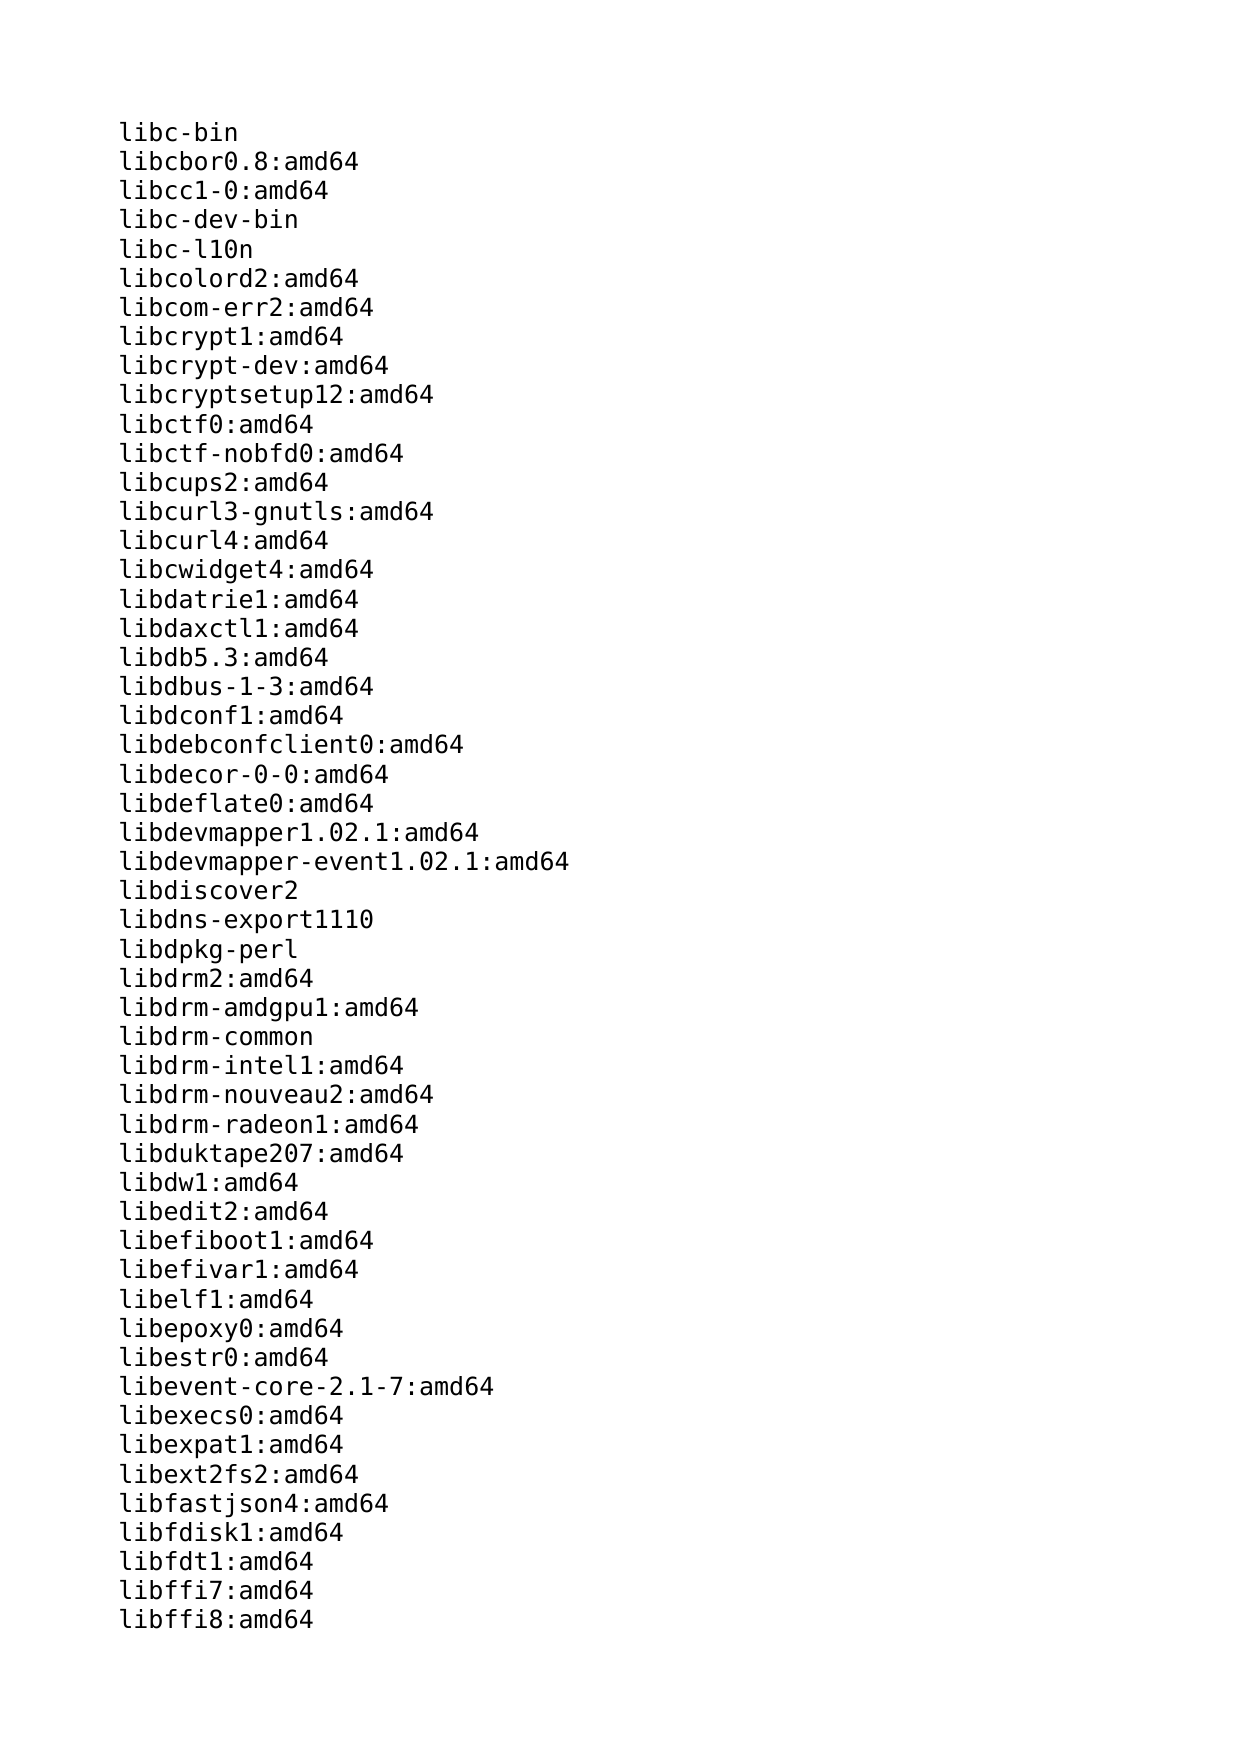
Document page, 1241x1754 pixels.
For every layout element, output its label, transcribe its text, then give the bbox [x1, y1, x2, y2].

text libc-bin libcbor0.8:amd64 libcc1-0:amd64 libc-dev-bin libc-l10n libcolord2:amd64 libcom-err2:amd64 libcrypt1:amd64 libcrypt-dev:amd64 libcryptsetup12:amd64 libctf0:amd64 libctf-nobfd0:amd64 libcups2:amd64 libcurl3-gnutls:amd64 libcurl4:amd64 libcwidget4:amd64 libdatrie1:amd64 libdaxctl1:amd64 libdb5.3:amd64 libdbus-1-3:amd64 libdconf1:amd64 libdebconfclient0:amd64 libdecor-0-0:amd64 libdeflate0:amd64 libdevmapper1.02.1:amd64 libdevmapper-event1.02.1:amd64 libdiscover2 libdns-export1110 libdpkg-perl libdrm2:amd64 libdrm-amdgpu1:amd64 libdrm-common libdrm-intel1:amd64 libdrm-nouveau2:amd64 libdrm-radeon1:amd64 libduktape207:amd64 libdw1:amd64 libedit2:amd64 libefiboot1:amd64 libefivar1:amd64 libelf1:amd64 libepoxy0:amd64 libestr0:amd64 libevent-core-2.1-7:amd64 libexecs0:amd64 libexpat1:amd64 libext2fs2:amd64 libfastjson4:amd64 libfdisk1:amd64 libfdt1:amd64 libffi7:amd64 libffi8:amd64 [118, 118, 1122, 1635]
